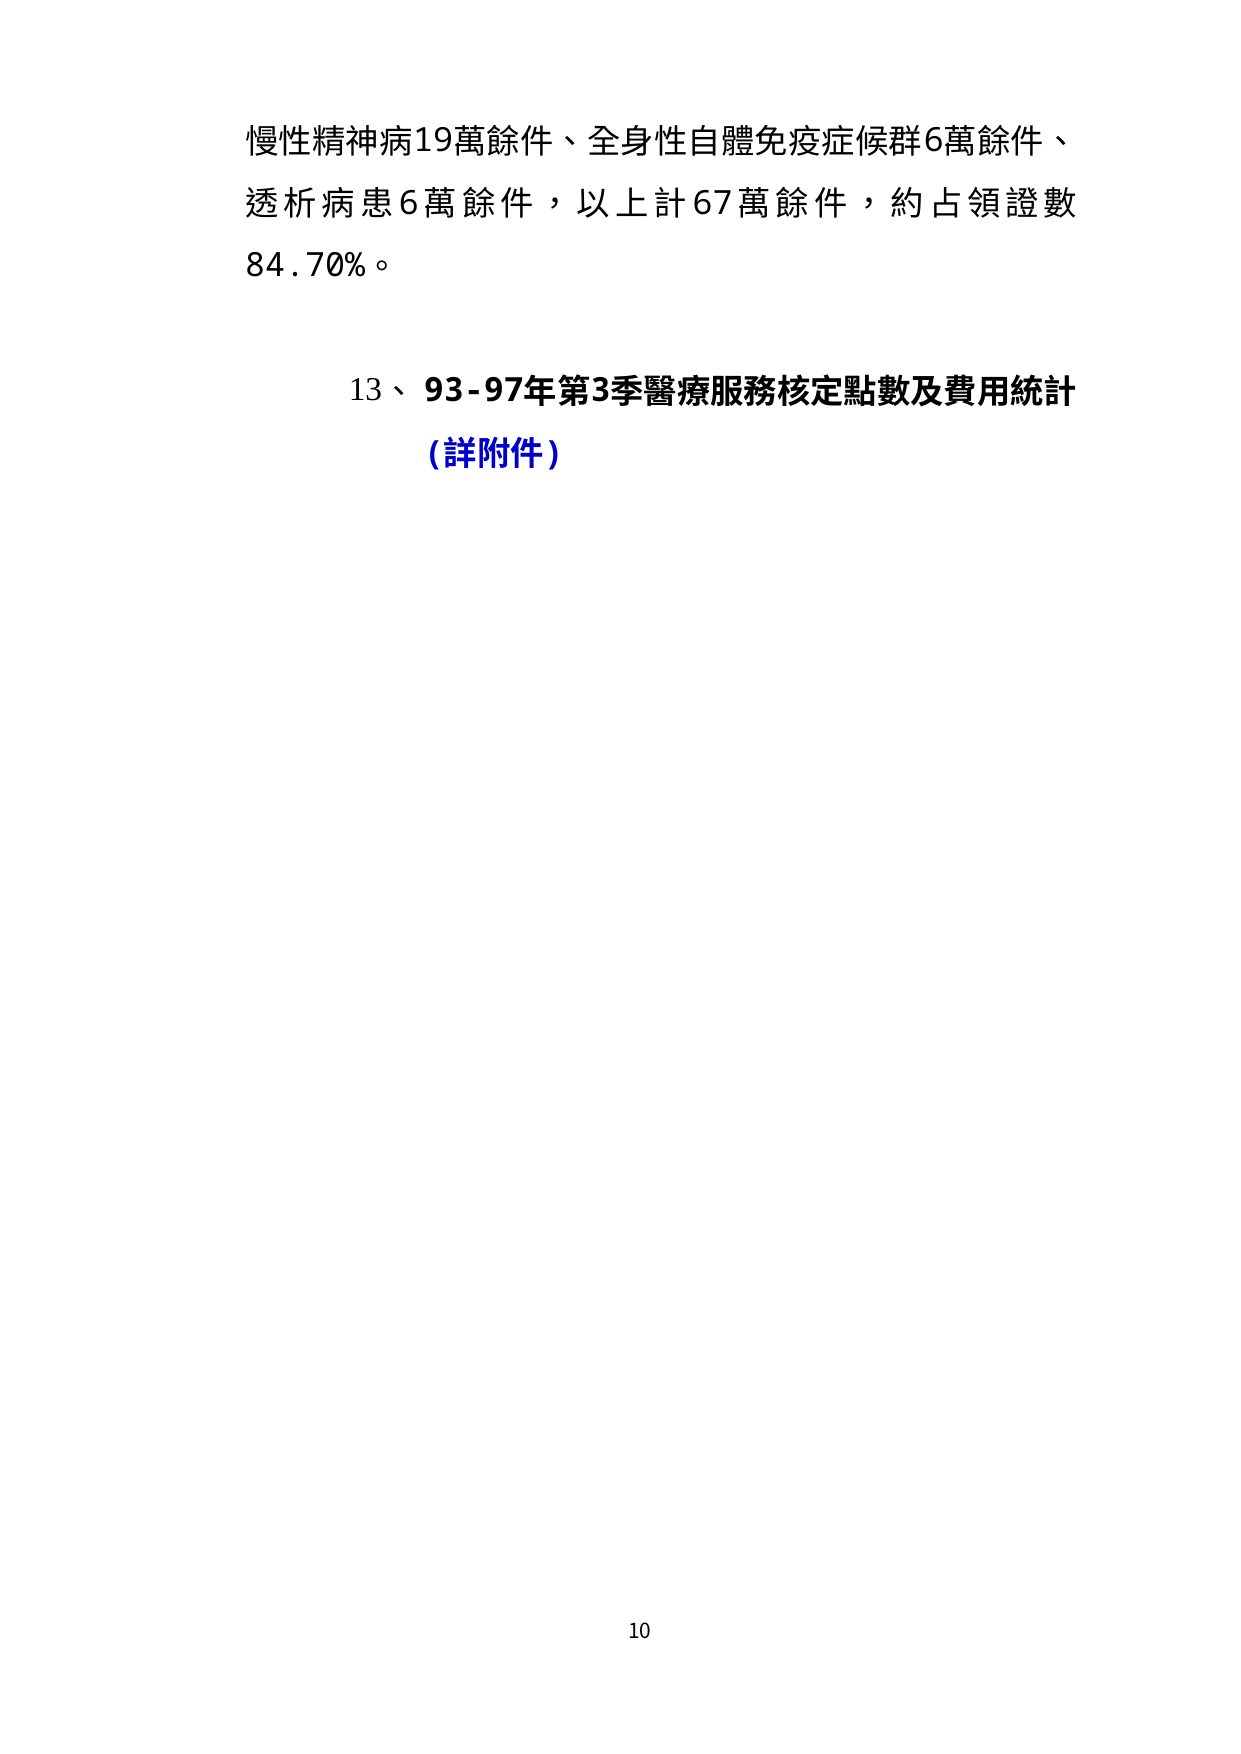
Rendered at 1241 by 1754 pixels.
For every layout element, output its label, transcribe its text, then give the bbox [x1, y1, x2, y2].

list 93-97年第3季醫療服務核定點數及費用統計(詳附件) [348, 347, 1078, 472]
text 慢性精神病19萬餘件、全身性自體免疫症候群6萬餘件、透析病患6萬餘件，以上計67萬餘件，約占領證數84.70%。 [245, 97, 1078, 284]
